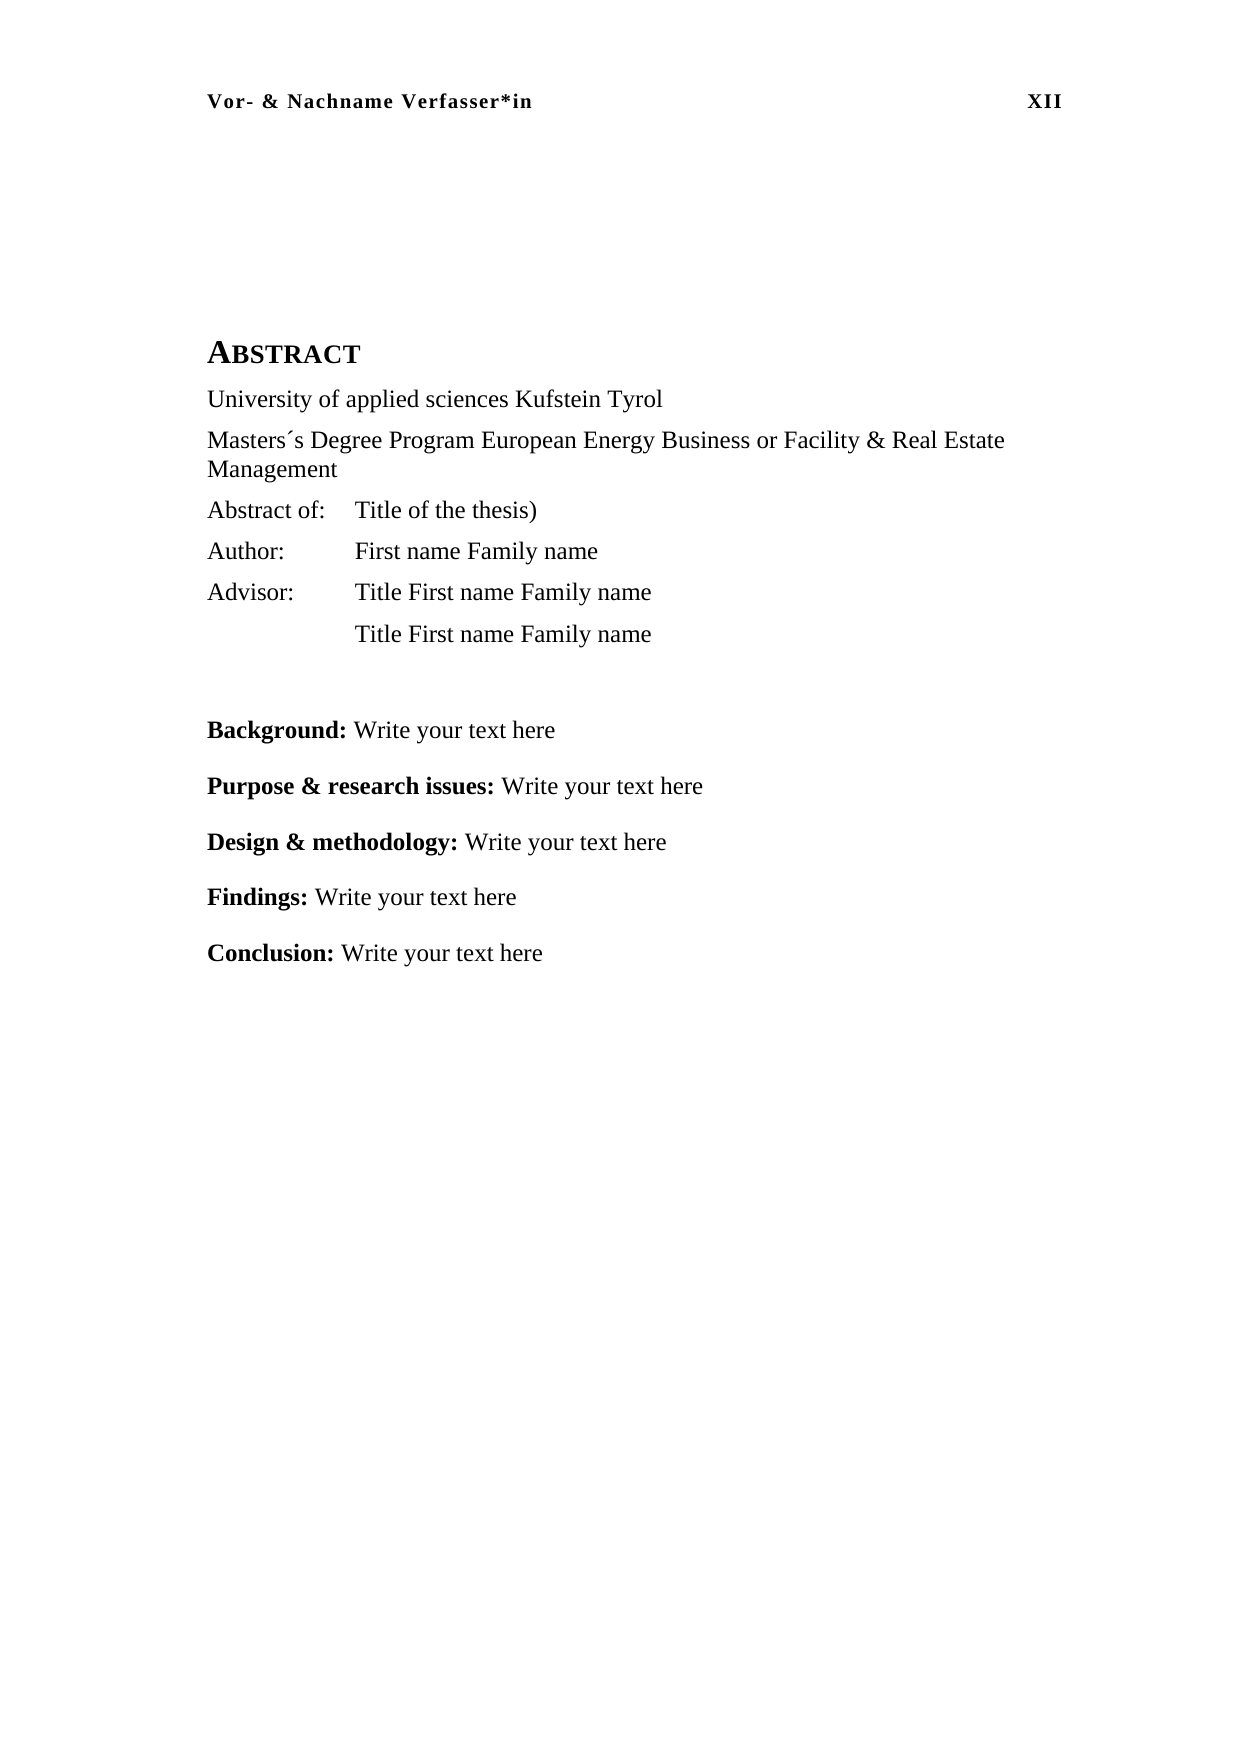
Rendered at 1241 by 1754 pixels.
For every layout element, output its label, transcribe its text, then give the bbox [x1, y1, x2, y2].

text Abstract [207, 333, 1063, 371]
text Purpose & research issues: Write your text here [207, 771, 1063, 800]
text Abstract of: Title of the thesis) [207, 495, 1063, 524]
text University of applied sciences Kufstein Tyrol [207, 384, 1063, 412]
text Background: Write your text here [207, 716, 1063, 744]
text Title First name Family name [207, 619, 1063, 647]
text Advisor: Title First name Family name [207, 577, 1063, 606]
text Design & methodology: Write your text here [207, 827, 1063, 856]
text Author: First name Family name [207, 536, 1063, 565]
text Masters´s Degree Program European Energy Business or Facility & Real Estate Management [207, 425, 1063, 482]
text Conclusion: Write your text here [207, 938, 1063, 967]
text Findings: Write your text here [207, 882, 1063, 911]
